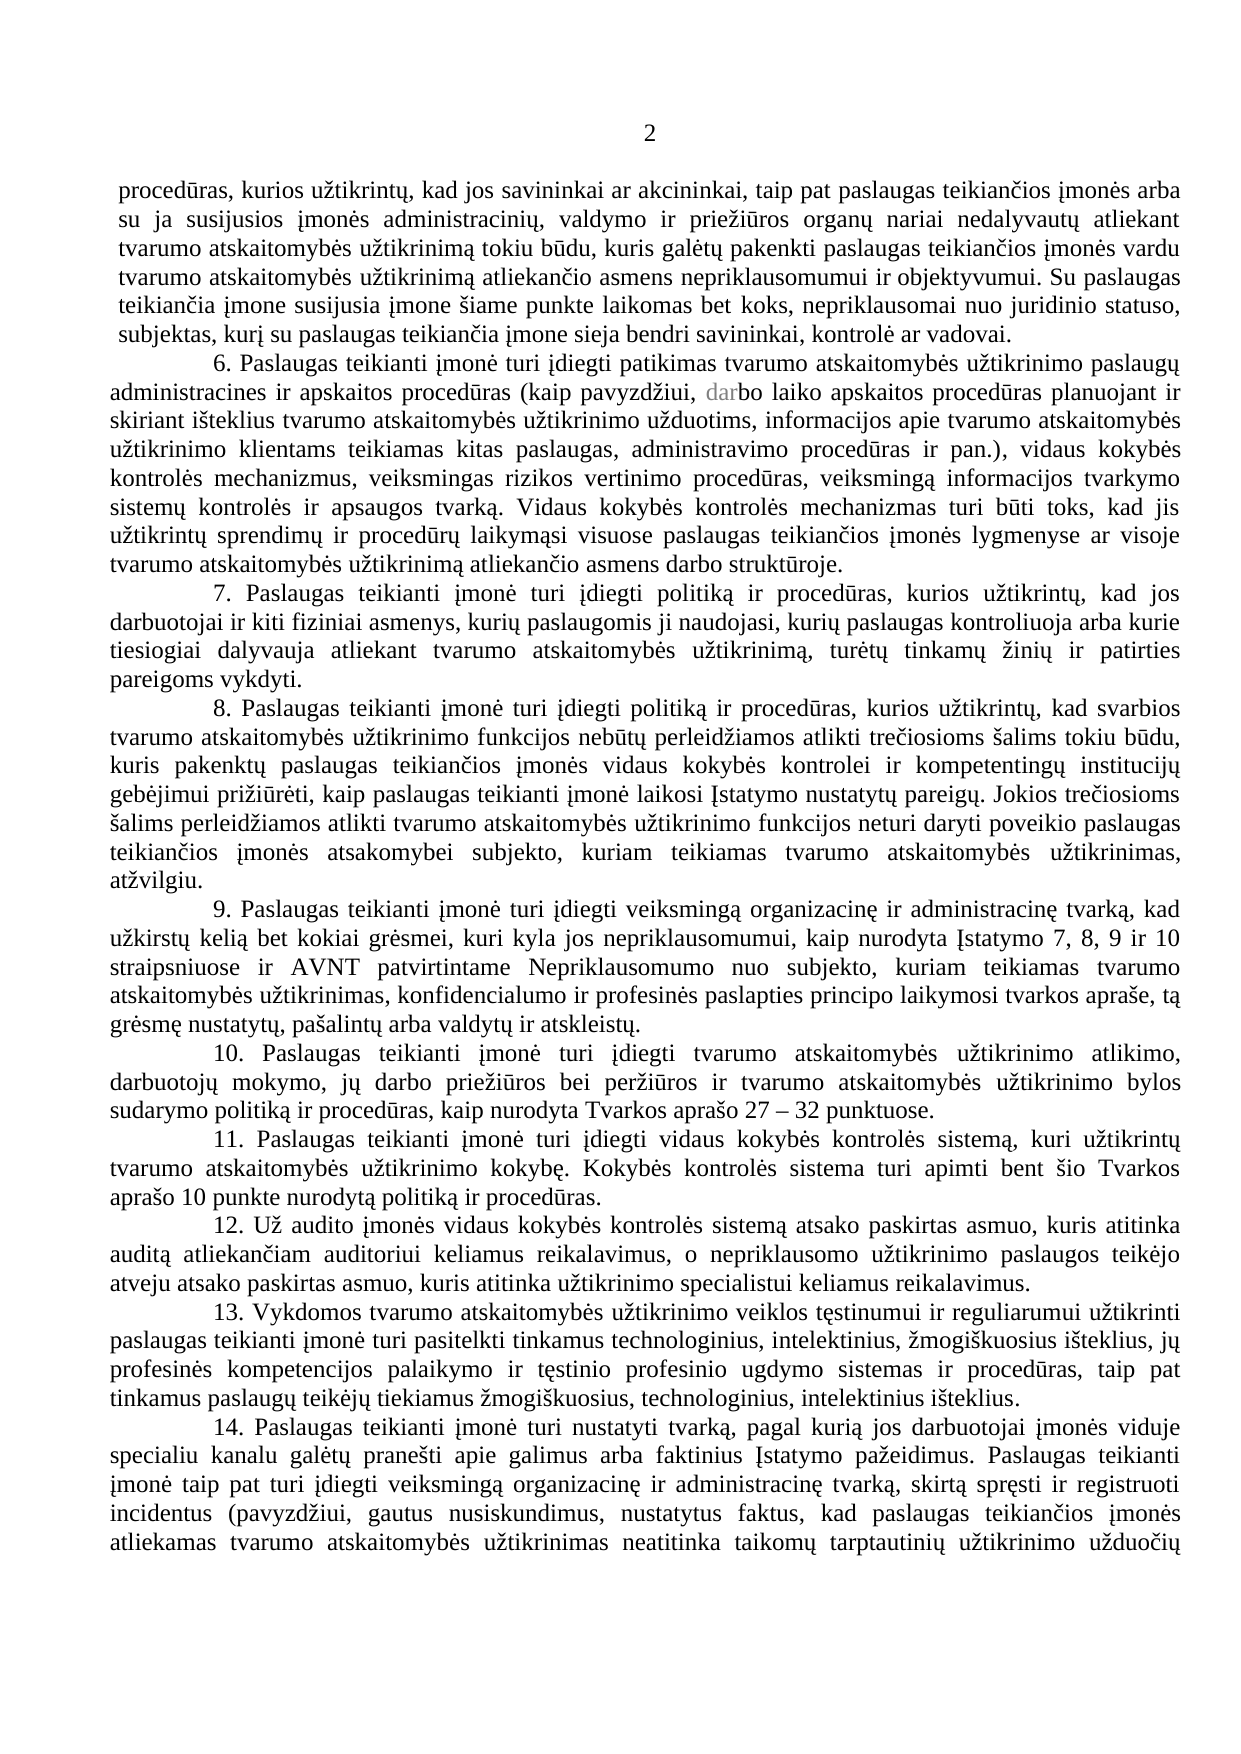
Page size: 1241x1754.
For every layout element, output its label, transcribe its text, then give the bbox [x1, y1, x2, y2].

text 6. Paslaugas teikianti įmonė turi įdiegti patikimas tvarumo atskaitomybės užtikrinimo paslaugų administracines ir apskaitos procedūras (kaip pavyzdžiui, darbo laiko apskaitos procedūras planuojant ir skiriant išteklius tvarumo atskaitomybės užtikrinimo užduotims, informacijos apie tvarumo atskaitomybės užtikrinimo klientams teikiamas kitas paslaugas, administravimo procedūras ir pan.), vidaus kokybės kontrolės mechanizmus, veiksmingas rizikos vertinimo procedūras, veiksmingą informacijos tvarkymo sistemų kontrolės ir apsaugos tvarką. Vidaus kokybės kontrolės mechanizmas turi būti toks, kad jis užtikrintų sprendimų ir procedūrų laikymąsi visuose paslaugas teikiančios įmonės lygmenyse ar visoje tvarumo atskaitomybės užtikrinimą atliekančio asmens darbo struktūroje. [109, 348, 1181, 578]
text 9. Paslaugas teikianti įmonė turi įdiegti veiksmingą organizacinę ir administracinę tvarką, kad užkirstų kelią bet kokiai grėsmei, kuri kyla jos nepriklausomumui, kaip nurodyta Įstatymo 7, 8, 9 ir 10 straipsniuose ir AVNT patvirtintame Nepriklausomumo nuo subjekto, kuriam teikiamas tvarumo atskaitomybės užtikrinimas, konfidencialumo ir profesinės paslapties principo laikymosi tvarkos apraše, tą grėsmę nustatytų, pašalintų arba valdytų ir atskleistų. [109, 894, 1181, 1038]
text 7. Paslaugas teikianti įmonė turi įdiegti politiką ir procedūras, kurios užtikrintų, kad jos darbuotojai ir kiti fiziniai asmenys, kurių paslaugomis ji naudojasi, kurių paslaugas kontroliuoja arba kurie tiesiogiai dalyvauja atliekant tvarumo atskaitomybės užtikrinimą, turėtų tinkamų žinių ir patirties pareigoms vykdyti. [109, 578, 1181, 693]
text 10. Paslaugas teikianti įmonė turi įdiegti tvarumo atskaitomybės užtikrinimo atlikimo, darbuotojų mokymo, jų darbo priežiūros bei peržiūros ir tvarumo atskaitomybės užtikrinimo bylos sudarymo politiką ir procedūras, kaip nurodyta Tvarkos aprašo 27 – 32 punktuose. [109, 1038, 1181, 1124]
text 11. Paslaugas teikianti įmonė turi įdiegti vidaus kokybės kontrolės sistemą, kuri užtikrintų tvarumo atskaitomybės užtikrinimo kokybę. Kokybės kontrolės sistema turi apimti bent šio Tvarkos aprašo 10 punkte nurodytą politiką ir procedūras. [109, 1124, 1181, 1211]
text 14. Paslaugas teikianti įmonė turi nustatyti tvarką, pagal kurią jos darbuotojai įmonės viduje specialiu kanalu galėtų pranešti apie galimus arba faktinius Įstatymo pažeidimus. Paslaugas teikianti įmonė taip pat turi įdiegti veiksmingą organizacinę ir administracinę tvarką, skirtą spręsti ir registruoti incidentus (pavyzdžiui, gautus nusiskundimus, nustatytus faktus, kad paslaugas teikiančios įmonės atliekamas tvarumo atskaitomybės užtikrinimas neatitinka taikomų tarptautinių užtikrinimo užduočių [109, 1412, 1181, 1556]
text procedūras, kurios užtikrintų, kad jos savininkai ar akcininkai, taip pat paslaugas teikiančios įmonės arba su ja susijusios įmonės administracinių, valdymo ir priežiūros organų nariai nedalyvautų atliekant tvarumo atskaitomybės užtikrinimą tokiu būdu, kuris galėtų pakenkti paslaugas teikiančios įmonės vardu tvarumo atskaitomybės užtikrinimą atliekančio asmens nepriklausomumui ir objektyvumui. Su paslaugas teikiančia įmone susijusia įmone šiame punkte laikomas bet koks, nepriklausomai nuo juridinio statuso, subjektas, kurį su paslaugas teikiančia įmone sieja bendri savininkai, kontrolė ar vadovai. [118, 176, 1181, 348]
text 8. Paslaugas teikianti įmonė turi įdiegti politiką ir procedūras, kurios užtikrintų, kad svarbios tvarumo atskaitomybės užtikrinimo funkcijos nebūtų perleidžiamos atlikti trečiosioms šalims tokiu būdu, kuris pakenktų paslaugas teikiančios įmonės vidaus kokybės kontrolei ir kompetentingų institucijų gebėjimui prižiūrėti, kaip paslaugas teikianti įmonė laikosi Įstatymo nustatytų pareigų. Jokios trečiosioms šalims perleidžiamos atlikti tvarumo atskaitomybės užtikrinimo funkcijos neturi daryti poveikio paslaugas teikiančios įmonės atsakomybei subjekto, kuriam teikiamas tvarumo atskaitomybės užtikrinimas, atžvilgiu. [109, 693, 1181, 894]
text 13. Vykdomos tvarumo atskaitomybės užtikrinimo veiklos tęstinumui ir reguliarumui užtikrinti paslaugas teikianti įmonė turi pasitelkti tinkamus technologinius, intelektinius, žmogiškuosius išteklius, jų profesinės kompetencijos palaikymo ir tęstinio profesinio ugdymo sistemas ir procedūras, taip pat tinkamus paslaugų teikėjų tiekiamus žmogiškuosius, technologinius, intelektinius išteklius. [109, 1297, 1181, 1412]
text 12. Už audito įmonės vidaus kokybės kontrolės sistemą atsako paskirtas asmuo, kuris atitinka auditą atliekančiam auditoriui keliamus reikalavimus, o nepriklausomo užtikrinimo paslaugos teikėjo atveju atsako paskirtas asmuo, kuris atitinka užtikrinimo specialistui keliamus reikalavimus. [109, 1211, 1181, 1297]
